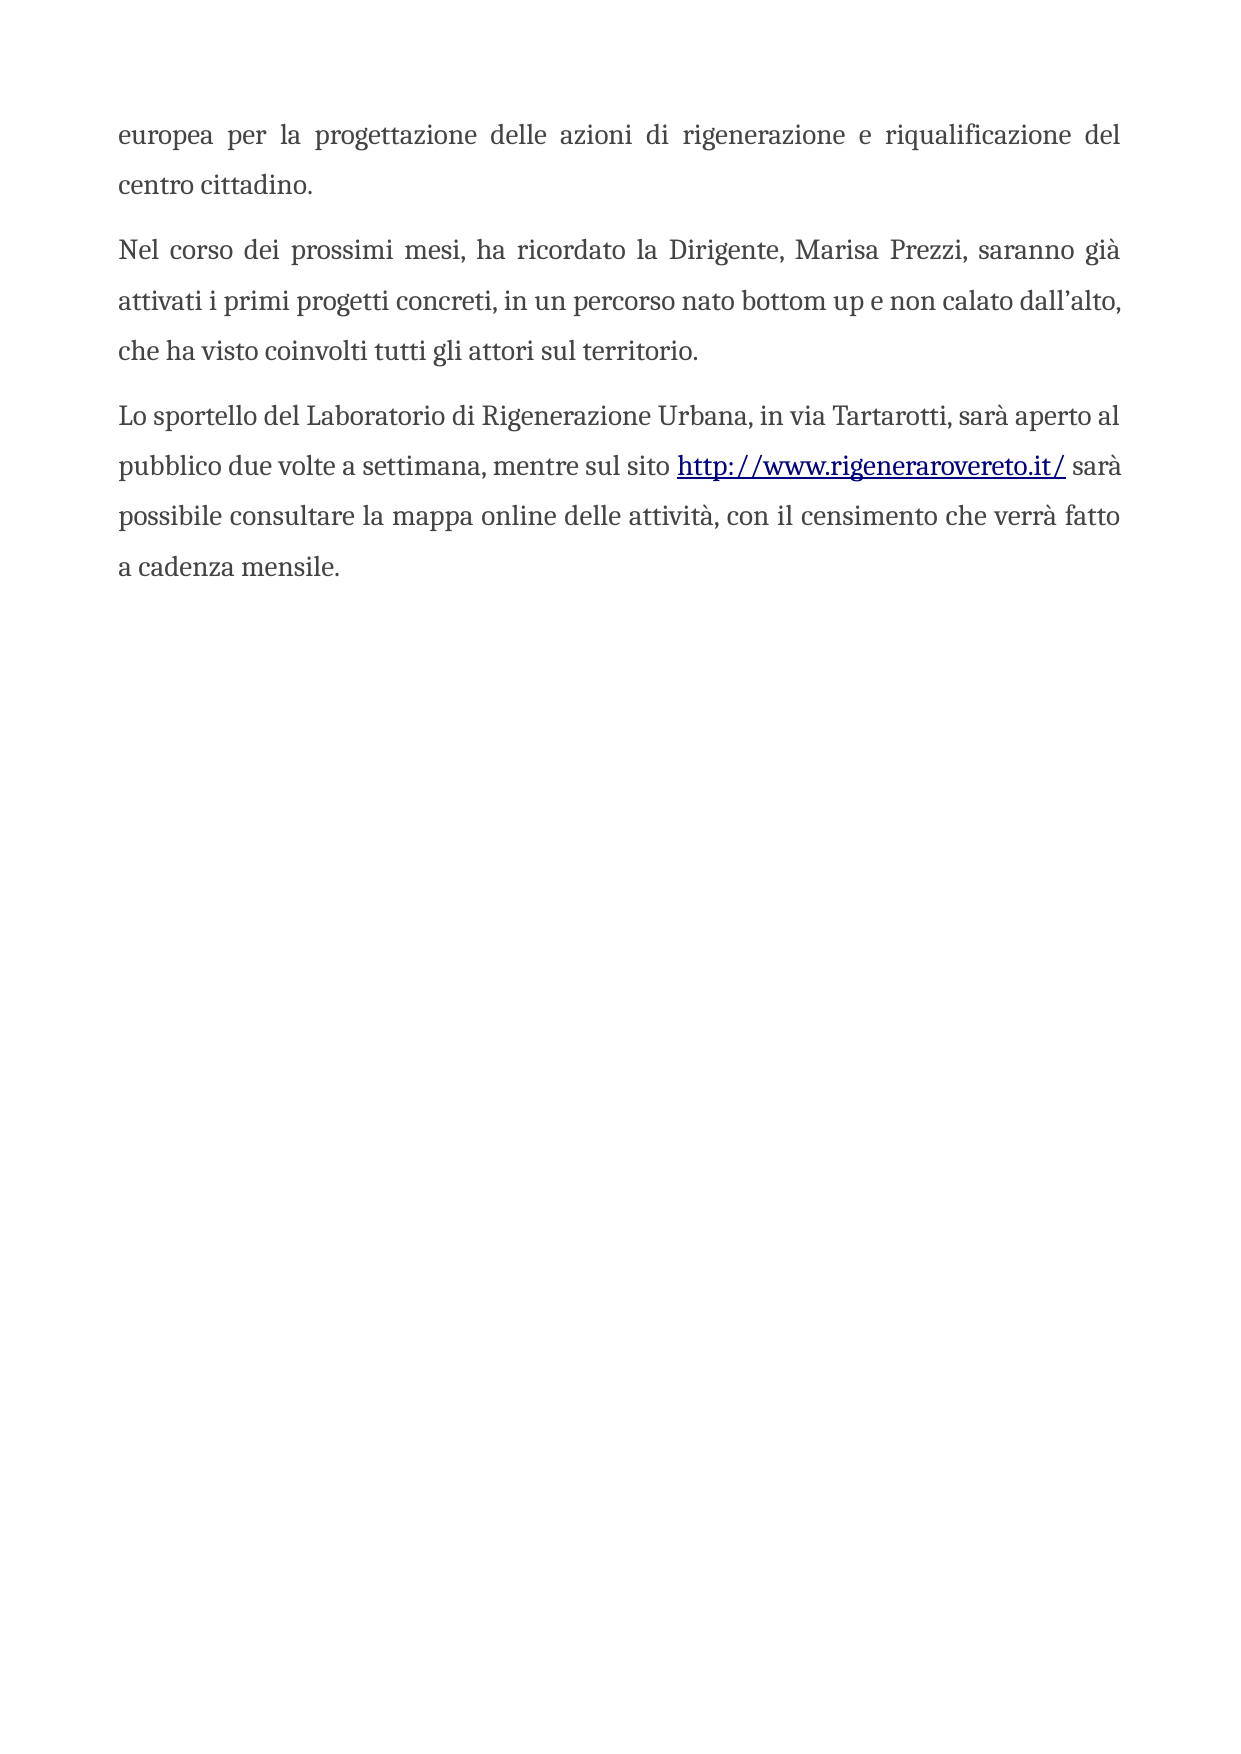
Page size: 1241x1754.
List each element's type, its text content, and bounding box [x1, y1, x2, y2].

text europea per la progettazione delle azioni di rigenerazione e riqualificazione del centro cittadino. [118, 118, 1122, 202]
text Lo sportello del Laboratorio di Rigenerazione Urbana, in via Tartarotti, sarà aperto al pubblico due volte a settimana, mentre sul sito http://www.rigenerarovereto.it/ sarà possibile consultare la mappa online delle attività, con il censimento che verrà fatto a cadenza mensile. [118, 399, 1122, 583]
text Nel corso dei prossimi mesi, ha ricordato la Dirigente, Marisa Prezzi, saranno già attivati i primi progetti concreti, in un percorso nato bottom up e non calato dall’alto, che ha visto coinvolti tutti gli attori sul territorio. [118, 233, 1122, 367]
